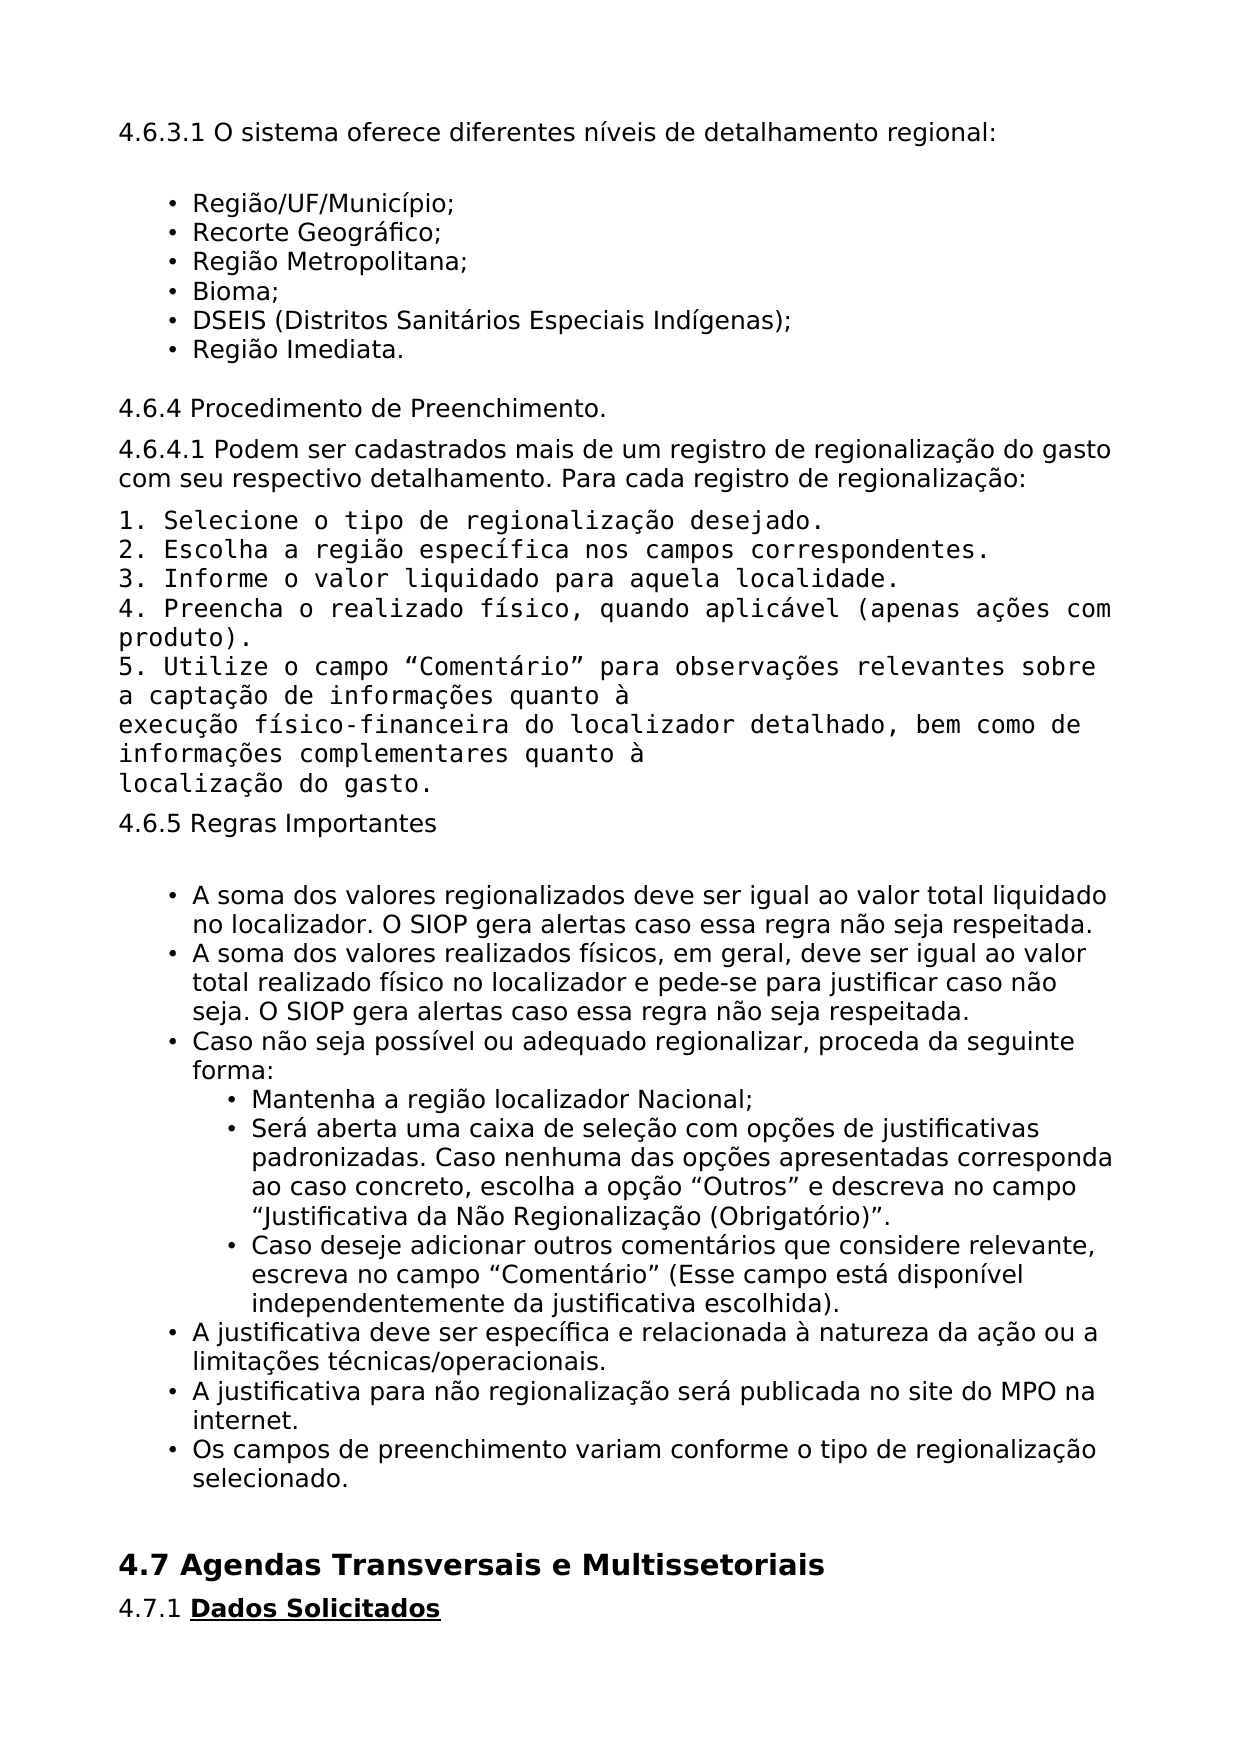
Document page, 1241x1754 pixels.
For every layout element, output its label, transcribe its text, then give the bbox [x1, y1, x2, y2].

list Caso deseje adicionar outros comentários que considere relevante, escreva no campo “Comentário” (Esse campo está disponível independentemente da justificativa escolhida). [236, 1231, 1122, 1318]
list Caso não seja possível ou adequado regionalizar, proceda da seguinte forma: [177, 1027, 1122, 1085]
list A justificativa deve ser específica e relacionada à natureza da ação ou a limitações técnicas/operacionais. [177, 1318, 1122, 1377]
list Região Metropolitana; [177, 248, 1122, 277]
list A soma dos valores realizados físicos, em geral, deve ser igual ao valor total realizado físico no localizador e pede-se para justificar caso não seja. O SIOP gera alertas caso essa regra não seja respeitada. [177, 939, 1122, 1027]
text 1. Selecione o tipo de regionalização desejado. 2. Escolha a região específica nos campos correspondentes. 3. Informe o valor liquidado para aquela localidade. 4. Preencha o realizado físico, quando aplicável (apenas ações com produto). 5. Utilize o campo “Comentário” para observações relevantes sobre a captação de informações quanto à execução físico-financeira do localizador detalhado, bem como de informações complementares quanto à localização do gasto. [118, 506, 1122, 798]
list A soma dos valores regionalizados deve ser igual ao valor total liquidado no localizador. O SIOP gera alertas caso essa regra não seja respeitada. [177, 881, 1122, 939]
text 4.6.4 Procedimento de Preenchimento. [118, 394, 1122, 423]
list Região/UF/Município; [177, 189, 1122, 218]
list Região Imediata. [177, 335, 1122, 364]
list Os campos de preenchimento variam conforme o tipo de regionalização selecionado. [177, 1435, 1122, 1493]
text 4.7.1 Dados Solicitados [118, 1594, 1122, 1623]
text 4.6.5 Regras Importantes [118, 810, 1122, 839]
list Recorte Geográfico; [177, 218, 1122, 248]
subtitle 4.7 Agendas Transversais e Multissetoriais [118, 1548, 1122, 1582]
list DSEIS (Distritos Sanitários Especiais Indígenas); [177, 306, 1122, 335]
list Mantenha a região localizador Nacional; [236, 1085, 1122, 1114]
list Será aberta uma caixa de seleção com opções de justificativas padronizadas. Caso nenhuma das opções apresentadas corresponda ao caso concreto, escolha a opção “Outros” e descreva no campo “Justificativa da Não Regionalização (Obrigatório)”. [236, 1114, 1122, 1231]
list A justificativa para não regionalização será publicada no site do MPO na internet. [177, 1377, 1122, 1435]
text 4.6.4.1 Podem ser cadastrados mais de um registro de regionalização do gasto com seu respectivo detalhamento. Para cada registro de regionalização: [118, 435, 1122, 494]
list Bioma; [177, 277, 1122, 306]
text 4.6.3.1 O sistema oferece diferentes níveis de detalhamento regional: [118, 118, 1122, 147]
